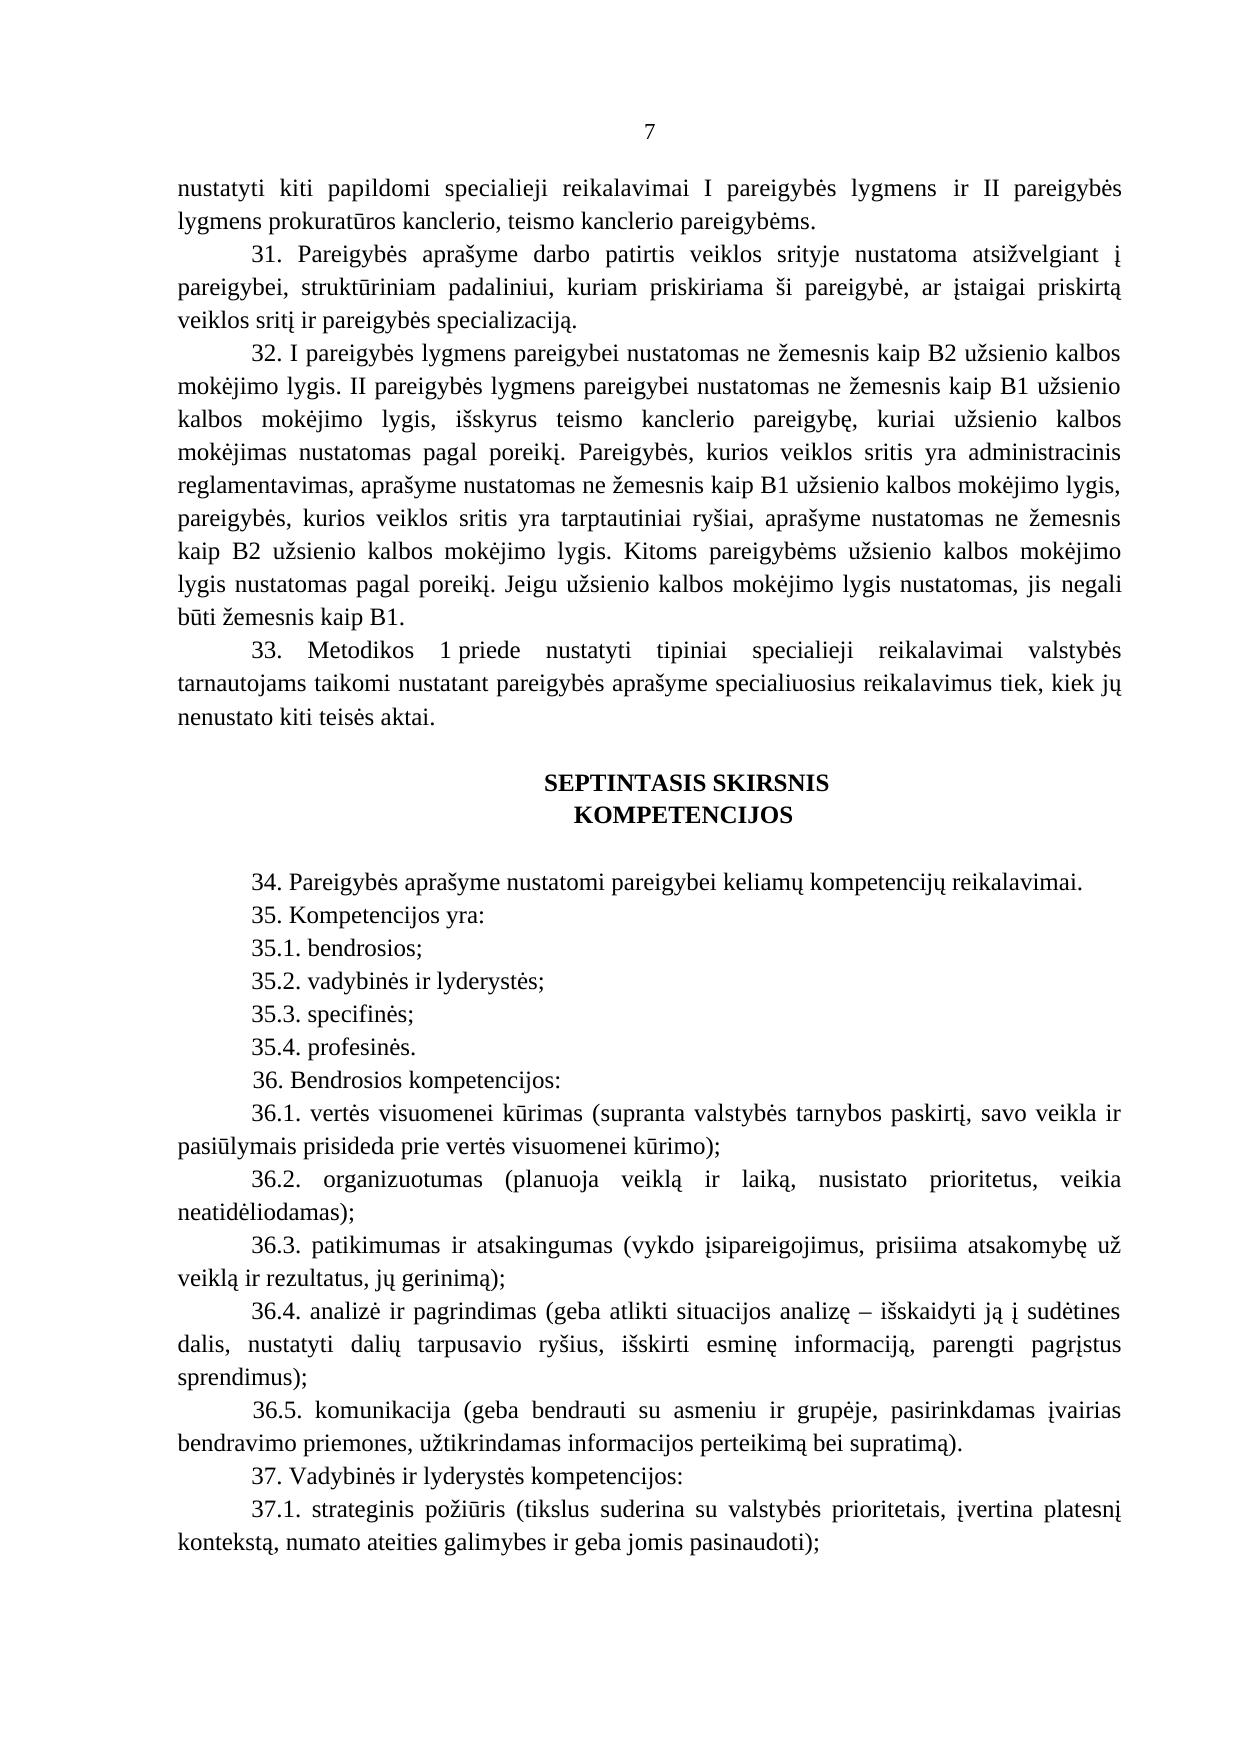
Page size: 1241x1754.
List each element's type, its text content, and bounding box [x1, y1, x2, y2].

text 35.4. profesinės. [177, 1032, 1122, 1061]
text 35.2. vadybinės ir lyderystės; [177, 966, 1122, 994]
text 37.1. strateginis požiūris (tikslus suderina su valstybės prioritetais, įvertina platesnį kontekstą, numato ateities galimybes ir geba jomis pasinaudoti); [177, 1494, 1122, 1556]
text 34. Pareigybės aprašyme nustatomi pareigybei keliamų kompetencijų reikalavimai. [177, 867, 1122, 895]
text 35.3. specifinės; [177, 999, 1122, 1027]
text 36.3. patikimumas ir atsakingumas (vykdo įsipareigojimus, prisiima atsakomybę už veiklą ir rezultatus, jų gerinimą); [177, 1230, 1122, 1292]
text 36. Bendrosios kompetencijos: [177, 1065, 1122, 1093]
text 32. I pareigybės lygmens pareigybei nustatomas ne žemesnis kaip B2 užsienio kalbos mokėjimo lygis. II pareigybės lygmens pareigybei nustatomas ne žemesnis kaip B1 užsienio kalbos mokėjimo lygis, išskyrus teismo kanclerio pareigybę, kuriai užsienio kalbos mokėjimas nustatomas pagal poreikį. Pareigybės, kurios veiklos sritis yra administracinis reglamentavimas, aprašyme nustatomas ne žemesnis kaip B1 užsienio kalbos mokėjimo lygis, pareigybės, kurios veiklos sritis yra tarptautiniai ryšiai, aprašyme nustatomas ne žemesnis kaip B2 užsienio kalbos mokėjimo lygis. Kitoms pareigybėms užsienio kalbos mokėjimo lygis nustatomas pagal poreikį. Jeigu užsienio kalbos mokėjimo lygis nustatomas, jis negali būti žemesnis kaip B1. [177, 338, 1122, 631]
text 33. Metodikos 1 priede nustatyti tipiniai specialieji reikalavimai valstybės tarnautojams taikomi nustatant pareigybės aprašyme specialiuosius reikalavimus tiek, kiek jų nenustato kiti teisės aktai. [177, 636, 1122, 730]
text 31. Pareigybės aprašyme darbo patirtis veiklos srityje nustatoma atsižvelgiant į pareigybei, struktūriniam padaliniui, kuriam priskiriama ši pareigybė, ar įstaigai priskirtą veiklos sritį ir pareigybės specializaciją. [177, 239, 1122, 334]
text 36.5. komunikacija (geba bendrauti su asmeniu ir grupėje, pasirinkdamas įvairias bendravimo priemones, užtikrindamas informacijos perteikimą bei supratimą). [177, 1395, 1122, 1457]
text 36.2. organizuotumas (planuoja veiklą ir laiką, nusistato prioritetus, veikia neatidėliodamas); [177, 1164, 1122, 1226]
text 35.1. bendrosios; [177, 933, 1122, 961]
text 37. Vadybinės ir lyderystės kompetencijos: [177, 1461, 1122, 1490]
text SEPTINTASIS SKIRSNIS [177, 768, 1122, 796]
text 36.1. vertės visuomenei kūrimas (supranta valstybės tarnybos paskirtį, savo veikla ir pasiūlymais prisideda prie vertės visuomenei kūrimo); [177, 1098, 1122, 1159]
text KOMPETENCIJOS [177, 801, 1122, 829]
text nustatyti kiti papildomi specialieji reikalavimai I pareigybės lygmens ir II pareigybės lygmens prokuratūros kanclerio, teismo kanclerio pareigybėms. [177, 173, 1122, 235]
text 35. Kompetencijos yra: [177, 900, 1122, 928]
text 36.4. analizė ir pagrindimas (geba atlikti situacijos analizę – išskaidyti ją į sudėtines dalis, nustatyti dalių tarpusavio ryšius, išskirti esminę informaciją, parengti pagrįstus sprendimus); [177, 1296, 1122, 1391]
